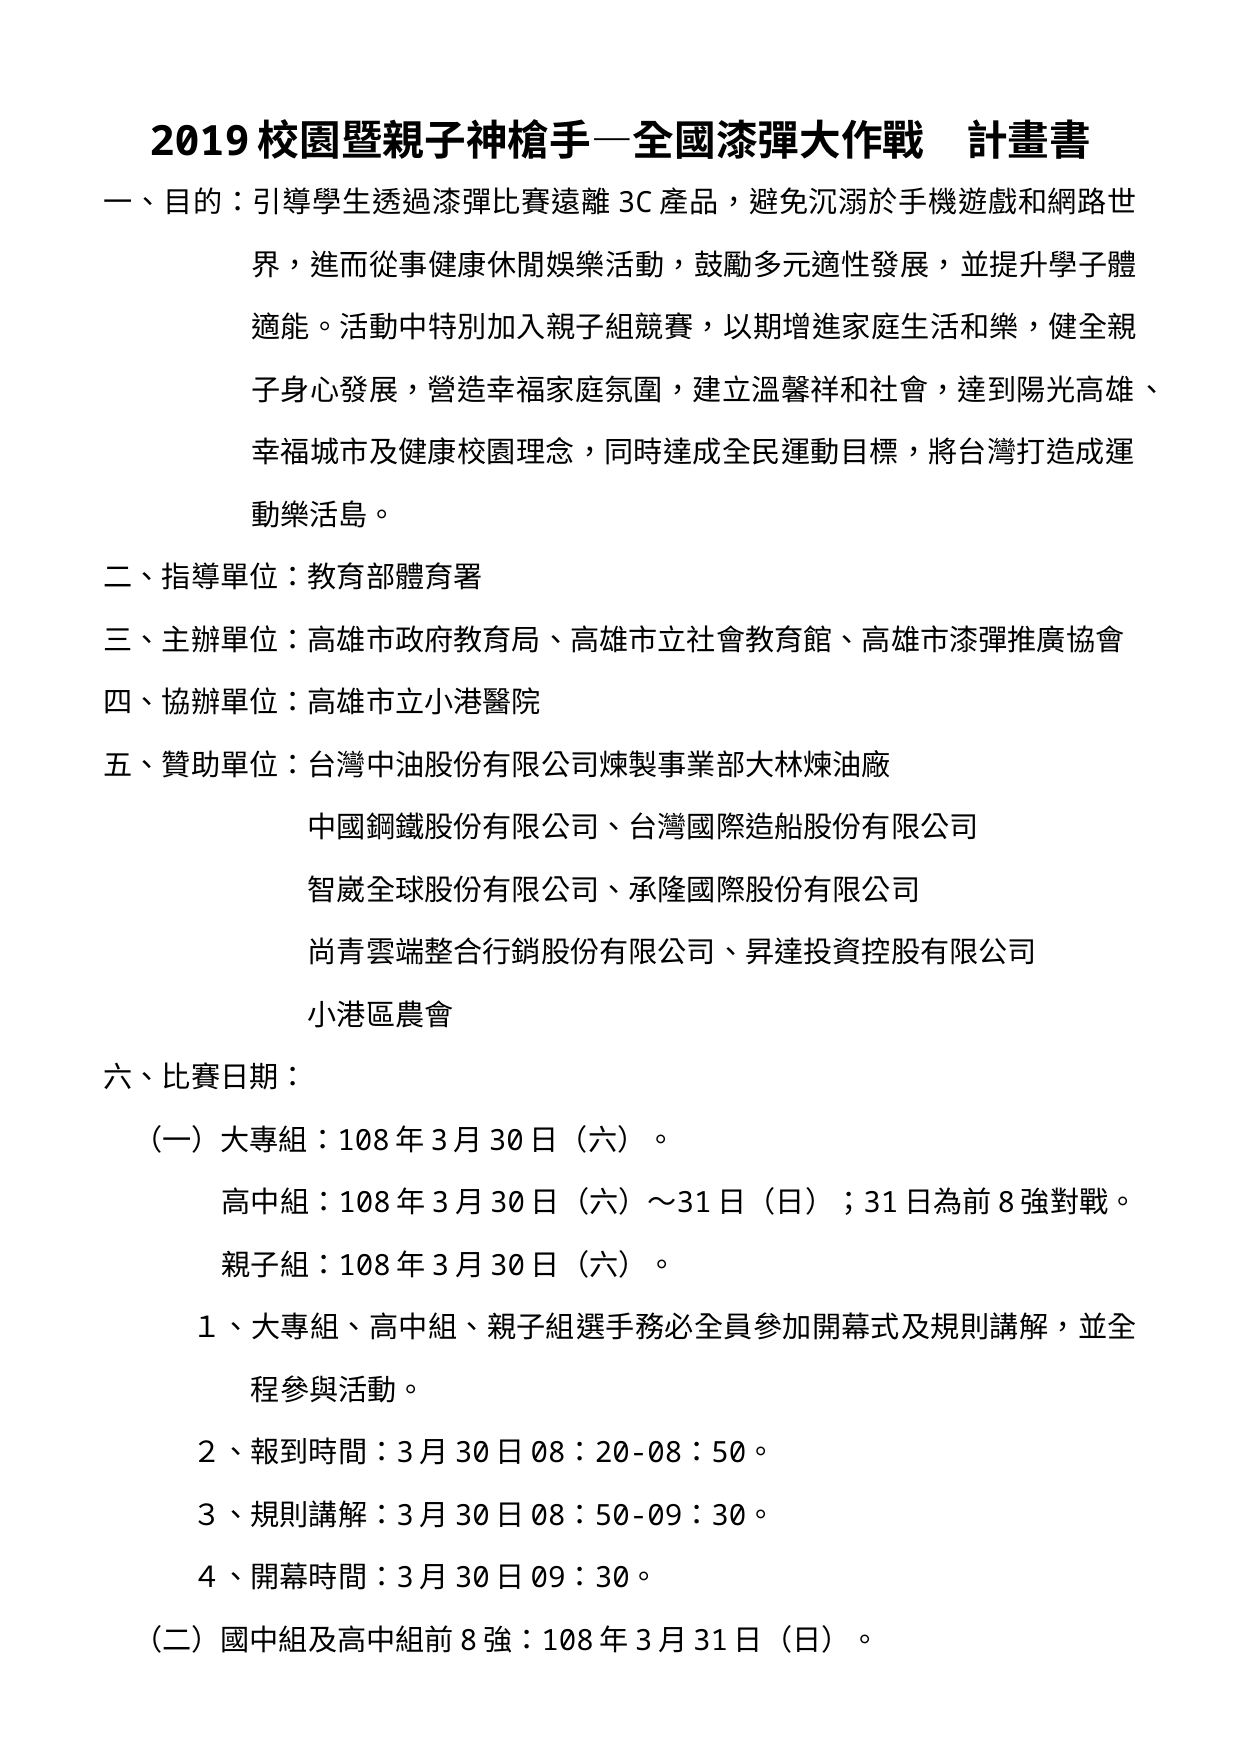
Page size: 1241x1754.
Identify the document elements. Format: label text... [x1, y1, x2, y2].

text 三、主辦單位：高雄市政府教育局、高雄市立社會教育館、高雄市漆彈推廣協會 [103, 596, 1137, 658]
text （一）大專組：108年3月30日（六）。 [133, 1096, 1137, 1158]
text 六、比賽日期： [103, 1033, 1137, 1096]
text 高中組：108年3月30日（六）〜31日（日）；31日為前8強對戰。 [221, 1158, 1137, 1221]
text 一、目的：引導學生透過漆彈比賽遠離3C產品，避免沉溺於手機遊戲和網路世界，進而從事健康休閒娛樂活動，鼓勵多元適性發展，並提升學子體適能。活動中特別加入親子組競賽，以期增進家庭生活和樂，健全親子身心發展，營造幸福家庭氛圍，建立溫馨祥和社會，達到陽光高雄、幸福城市及健康校園理念，同時達成全民運動目標，將台灣打造成運動樂活島。 [103, 158, 1137, 533]
text 尚青雲端整合行銷股份有限公司、昇達投資控股有限公司 [103, 908, 1137, 971]
text 四、協辦單位：高雄市立小港醫院 [103, 658, 1137, 721]
text 2019校園暨親子神槍手—全國漆彈大作戰 計畫書 [103, 96, 1137, 158]
text ４、開幕時間：3月30日09：30。 [192, 1533, 1137, 1596]
text （二）國中組及高中組前8強：108年3月31日（日）。 [133, 1596, 1137, 1658]
text 二、指導單位：教育部體育署 [103, 533, 1137, 596]
text ２、報到時間：3月30日08：20-08：50。 [192, 1408, 1137, 1471]
text 小港區農會 [103, 971, 1137, 1033]
text 中國鋼鐵股份有限公司、台灣國際造船股份有限公司 [103, 783, 1137, 846]
text ３、規則講解：3月30日08：50-09：30。 [192, 1471, 1137, 1533]
text 親子組：108年3月30日（六）。 [221, 1221, 1137, 1283]
text 智崴全球股份有限公司、承隆國際股份有限公司 [103, 846, 1137, 908]
text １、大專組、高中組、親子組選手務必全員參加開幕式及規則講解，並全程參與活動。 [192, 1283, 1137, 1408]
text 五、贊助單位：台灣中油股份有限公司煉製事業部大林煉油廠 [103, 721, 1137, 783]
